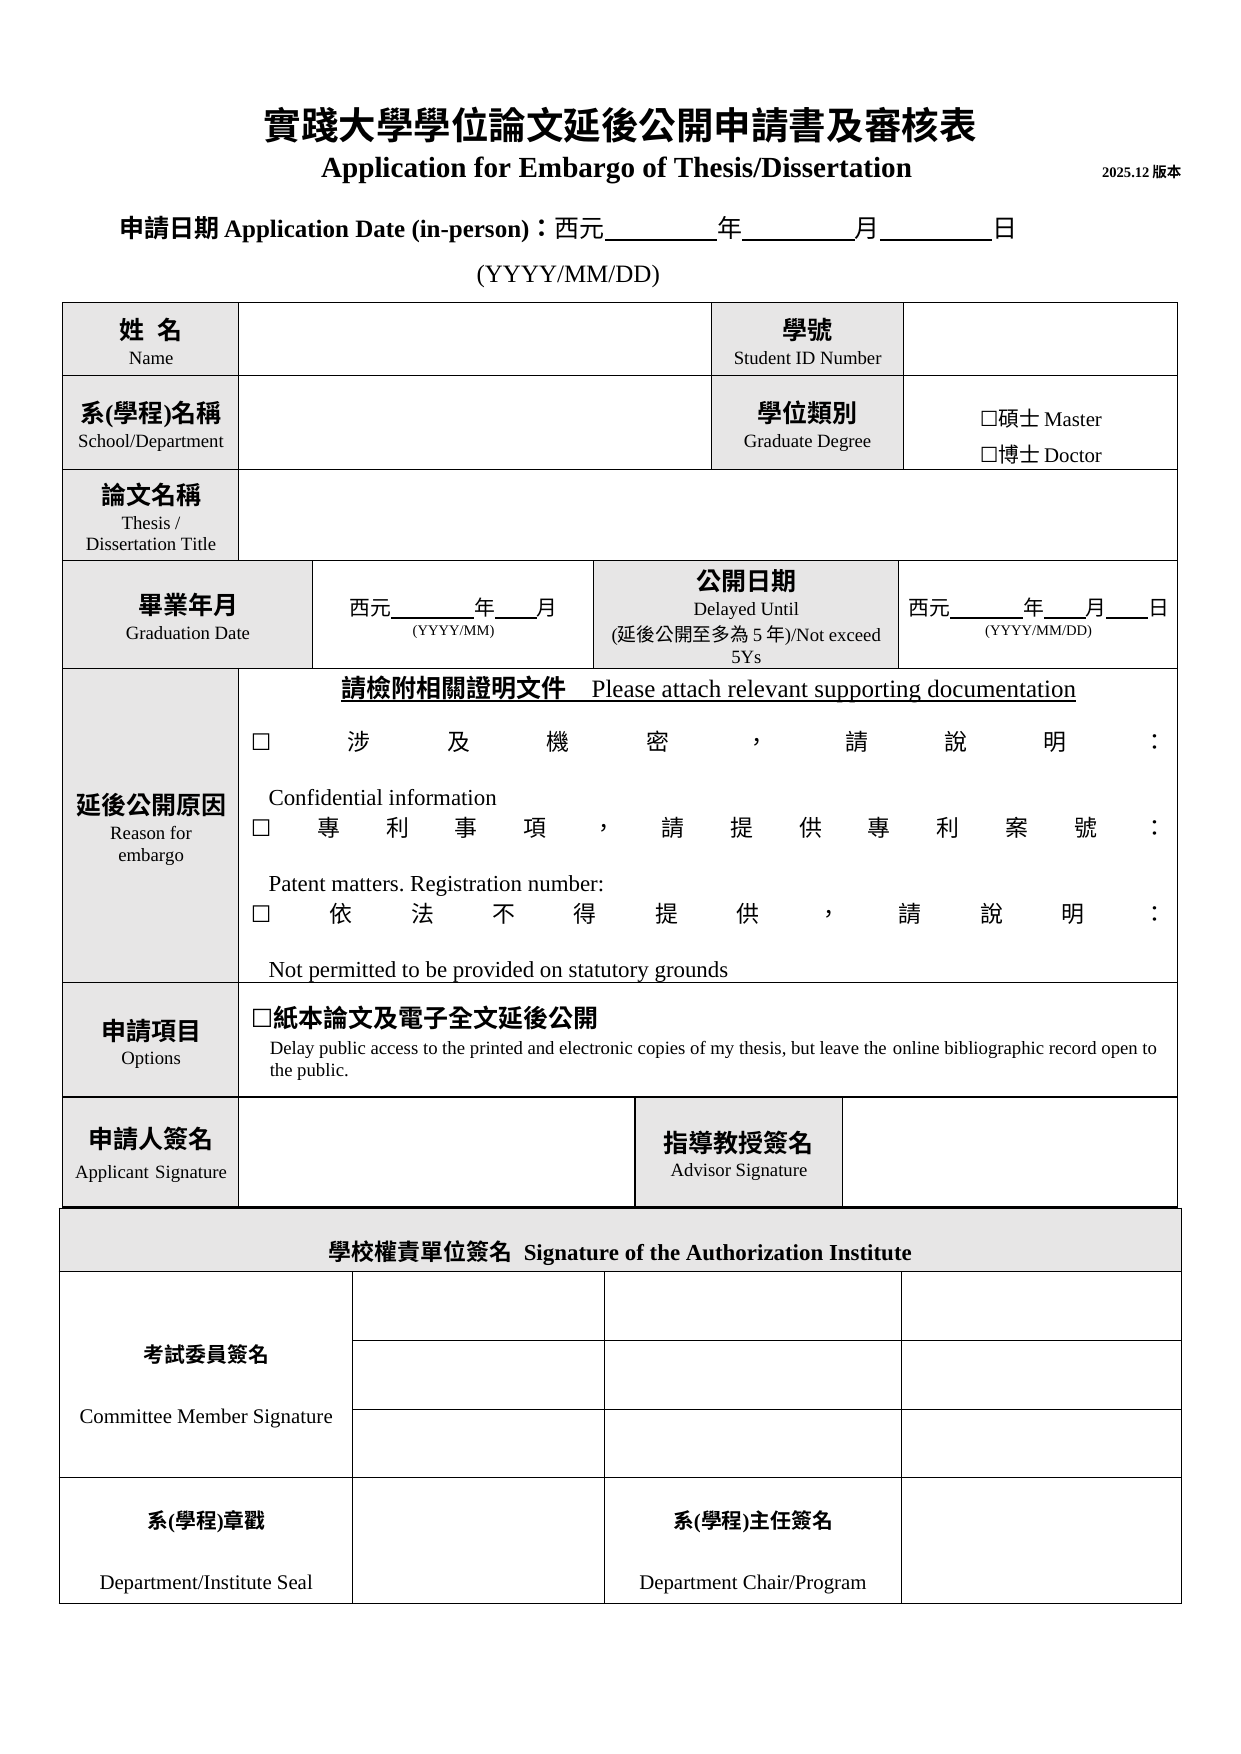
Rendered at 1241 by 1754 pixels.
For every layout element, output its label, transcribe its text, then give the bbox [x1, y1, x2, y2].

table_header 學號 Student ID Number [712, 303, 903, 375]
table_cell [902, 1478, 1181, 1603]
text 實踐大學學位論文延後公開申請書及審核表 [59, 96, 1181, 150]
table_cell [902, 1272, 1181, 1340]
table_cell 請檢附相關證明文件 Please attach relevant supporting documentation ☐涉及機密，請說明： . Confidential information ☐專利事項，請提供專利案號： . Patent matters. Registration number: ☐依法不得提供，請說明： . Not permitted to be provided on statutory grounds [239, 669, 1177, 982]
table_cell [239, 470, 1177, 560]
table_cell 考試委員簽名 Committee Member Signature [60, 1272, 352, 1477]
table_cell 畢業年月 Graduation Date [63, 561, 312, 668]
table_cell [353, 1272, 604, 1340]
table_cell [605, 1272, 901, 1340]
table_cell [353, 1341, 604, 1408]
table_cell ☐碩士Master ☐博士Doctor [904, 376, 1177, 469]
table_cell 西元 年 月 (YYYY/MM) [313, 561, 593, 668]
table_cell [605, 1410, 901, 1477]
table_cell 系(學程)主任簽名 Department Chair/Program [605, 1478, 901, 1603]
table_cell [239, 376, 711, 469]
table_header 學校權責單位簽名 Signature of the Authorization Institute [60, 1209, 1181, 1271]
table_header [239, 303, 711, 375]
table_cell 公開日期 Delayed Until (延後公開至多為5年)/Not exceed 5Ys [594, 561, 898, 668]
table_cell 學位類別 Graduate Degree [712, 376, 903, 469]
table_cell [353, 1410, 604, 1477]
table_cell 申請項目 Options [63, 983, 238, 1096]
table_cell 論文名稱 Thesis / Dissertation Title [63, 470, 238, 560]
table_cell 系(學程)名稱 School/Department [63, 376, 238, 469]
table_cell [902, 1341, 1181, 1408]
table_cell ☐紙本論文及電子全文延後公開 Delay public access to the printed and electronic copies of my thesis, but leave the online bibliographic record open to the public. [239, 983, 1177, 1096]
table_cell 延後公開原因 Reason for embargo [63, 669, 238, 982]
table_cell [843, 1098, 1177, 1206]
text Application for Embargo of Thesis/Dissertation 2025.12版本 [71, 150, 1181, 183]
table_cell [239, 1098, 634, 1206]
table_cell [902, 1410, 1181, 1477]
text 申請日期Application Date (in-person)：西元 年 月 日 (YYYY/MM/DD) [59, 208, 1077, 288]
table_cell 系(學程)章戳 Department/Institute Seal [60, 1478, 352, 1603]
table_header 姓 名 Name [63, 303, 238, 375]
table_header [904, 303, 1177, 375]
table_cell 申請人簽名 Applicant Signature [63, 1098, 238, 1206]
table_cell 指導教授簽名 Advisor Signature [636, 1098, 842, 1206]
table_cell [605, 1341, 901, 1408]
table_cell [353, 1478, 604, 1603]
table_cell 西元 年 月 日 (YYYY/MM/DD) [899, 561, 1177, 668]
